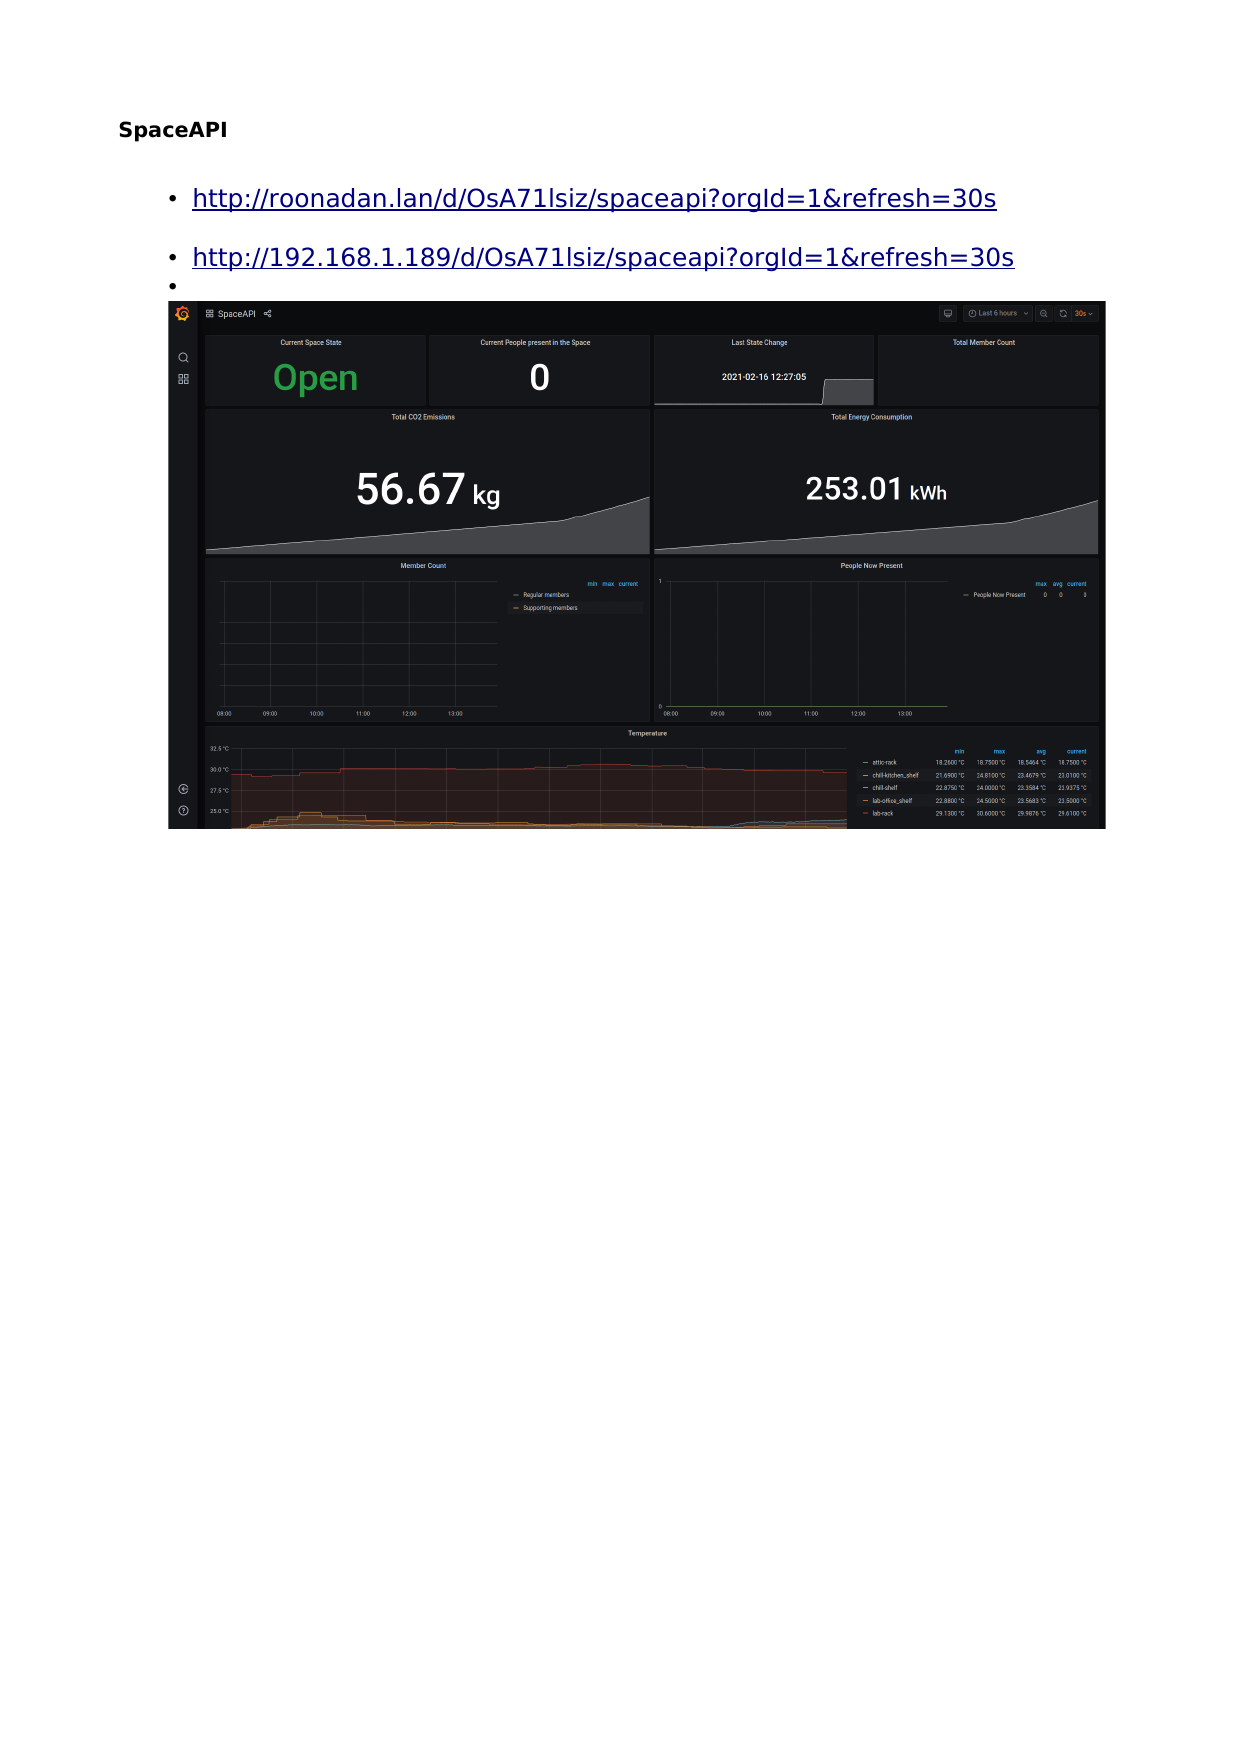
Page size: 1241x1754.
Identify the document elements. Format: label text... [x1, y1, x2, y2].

picture [168, 301, 1106, 829]
list http://roonadan.lan/d/OsA71lsiz/spaceapi?orgId=1&refresh=30s [177, 184, 1122, 243]
subtitle SpaceAPI [118, 118, 1122, 142]
list http://192.168.1.189/d/OsA71lsiz/spaceapi?orgId=1&refresh=30s [177, 243, 1122, 272]
